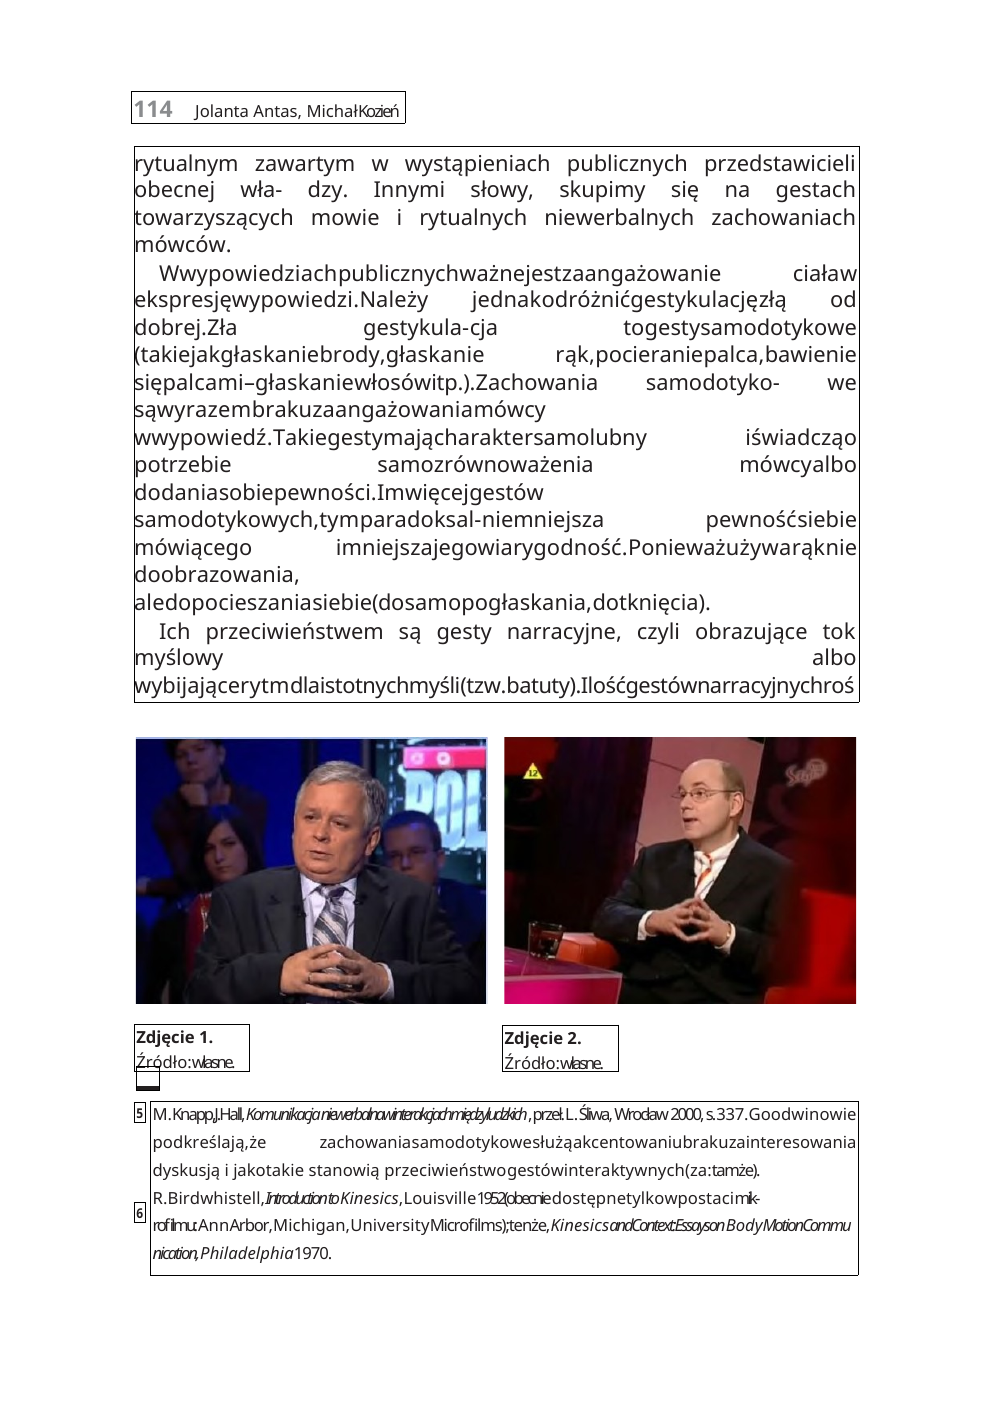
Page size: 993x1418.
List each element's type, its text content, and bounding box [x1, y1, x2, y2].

text Źródło:własne. [504, 1052, 618, 1071]
text 5 [136, 1104, 145, 1122]
picture [135, 737, 488, 1004]
text M.Knapp,J.Hall,Komunikacjaniewerbalnawinterakcjachmiędzyludzkich,przeł.L.Śliwa, Wrocław 2000, s.337.Goodwinowie podkreślają,że zachowaniasamodotykowesłużąakcentowaniubrakuzainteresowania dyskusją i jakotakie stanowią przeciwieństwogestówinteraktywnych(za:tamże). [152, 1103, 856, 1181]
text 114 Jolanta Antas, MichałKozień [133, 93, 405, 123]
text Ich przeciwieństwem są gesty narracyjne, czyli obrazujące tok myślowy albo wybijającerytmdlaistotnychmyśli(tzw.batuty).Ilośćgestównarracyjnychrośnie proporcjonalnie do zaangażowania się mówcy w przekazywanąideę5. [135, 617, 856, 702]
text Zdjęcie 1. [136, 1026, 249, 1048]
text R.Birdwhistell,IntroductiontoKinesics,Louisville1952(obecniedostępnetylkowpostacimik- rofilmu:AnnArbor,Michigan,UniversityMicrofilms);tenże,KinesicsandContext:EssaysonBodyMotionCommunication,Philadelphia1970. [152, 1186, 856, 1264]
text Wwypowiedziachpublicznychważnejestzaangażowanie ciaław ekspresjęwypowiedzi.Należy jednakodróżnićgestykulacjęzłą od dobrej.Zła gestykula-cja togestysamodotykowe (takiejakgłaskaniebrody,głaskanie rąk,pocieraniepalca,bawienie siępalcami–głaskaniewłosówitp.).Zachowania samodotyko- we sąwyrazembrakuzaangażowaniamówcy wwypowiedź.Takiegestymającharaktersamolubny iświadcząo potrzebie samozrównoważenia mówcyalbo dodaniasobiepewności.Imwięcejgestów samodotykowych,tymparadoksal-niemniejsza pewnośćsiebie mówiącego imniejszajegowiarygodność.Ponieważużywarąknie doobrazowania, aledopocieszaniasiebie(dosamopogłaskania,dotknięcia). [135, 259, 857, 617]
text rytualnym zawartym w wystąpieniach publicznych przedstawicieli obecnej wła- dzy. Innymi słowy, skupimy się na gestach towarzyszących mowie i rytualnych niewerbalnych zachowaniach mówców. [135, 149, 856, 259]
text Źródło:własne. [136, 1051, 249, 1071]
text Zdjęcie 2. [504, 1026, 618, 1049]
picture [504, 737, 857, 1004]
text 6 [136, 1204, 145, 1222]
